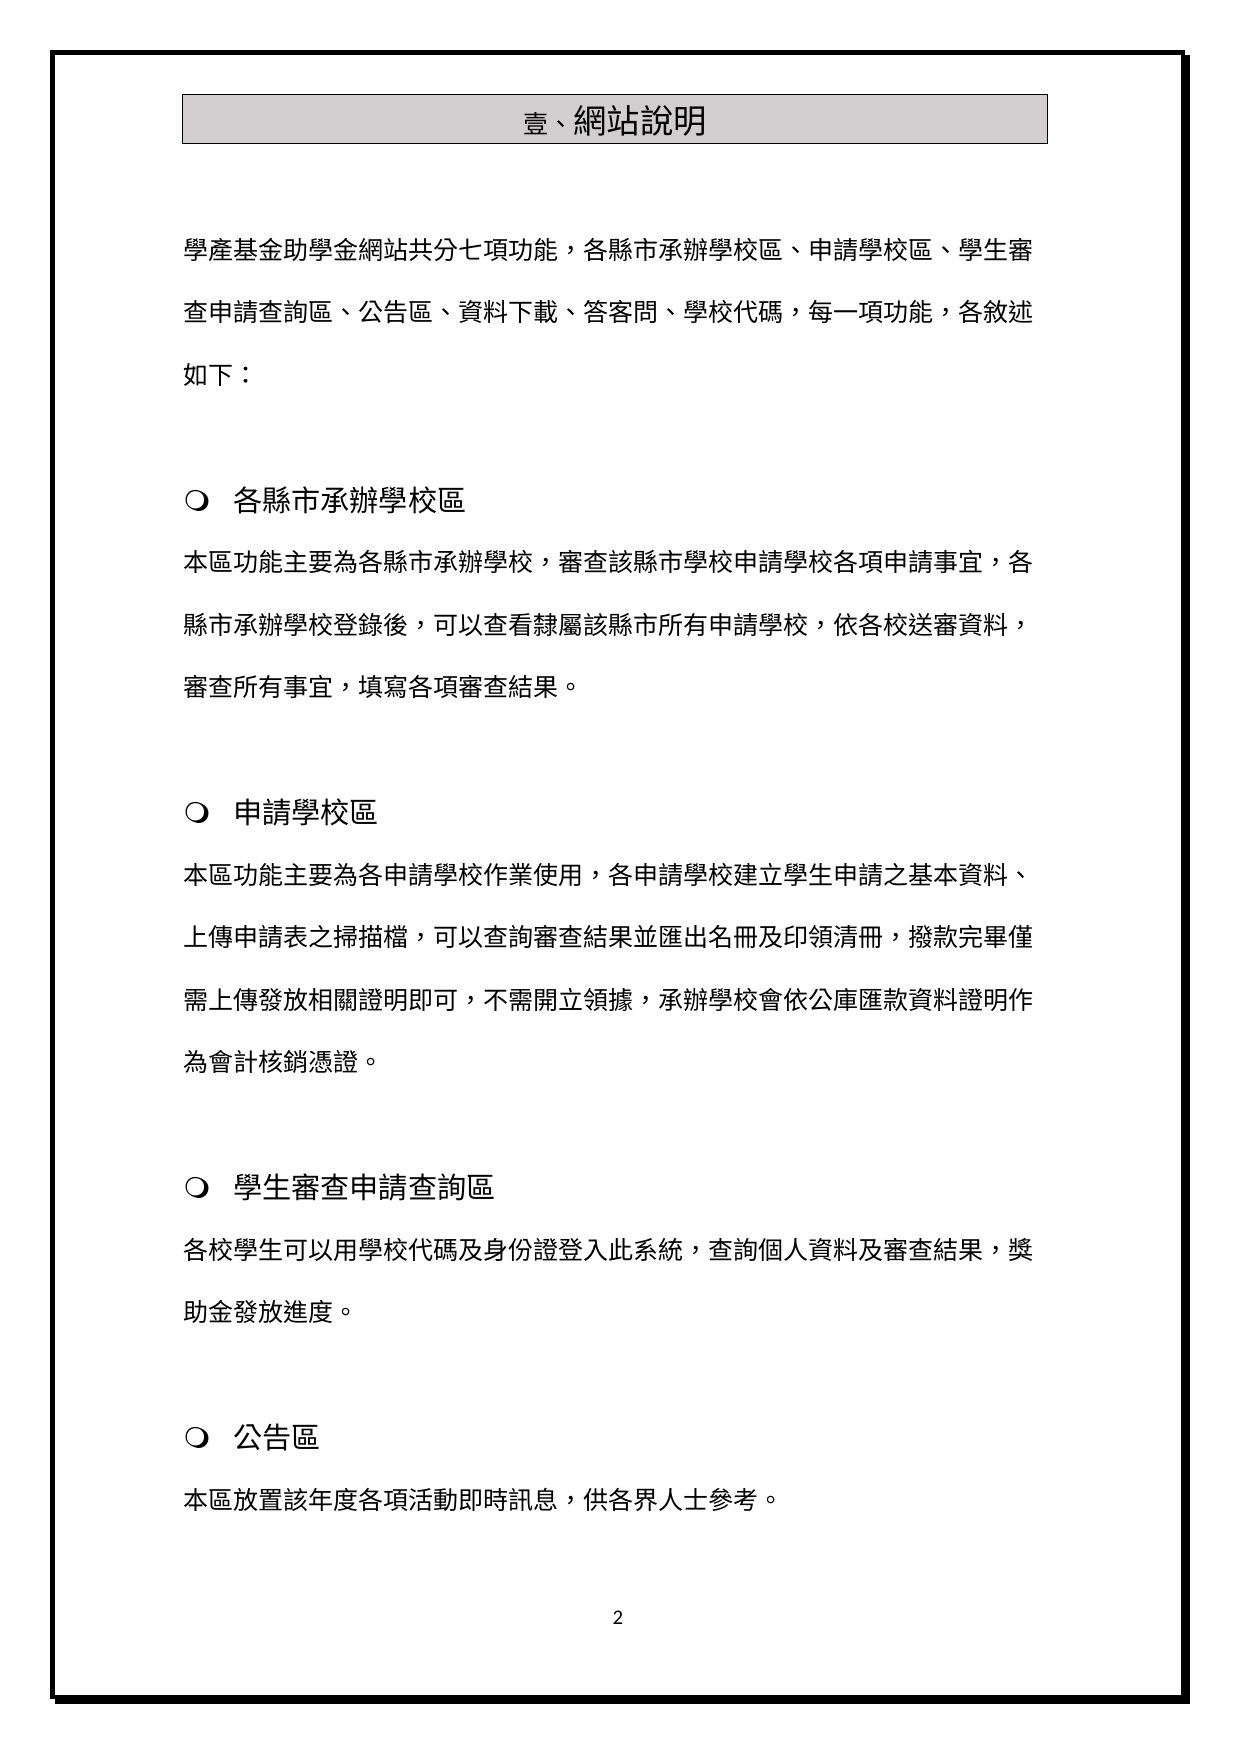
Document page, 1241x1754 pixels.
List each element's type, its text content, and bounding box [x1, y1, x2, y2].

text 學產基金助學金網站共分七項功能，各縣市承辦學校區、申請學校區、學生審查申請查詢區、公告區、資料下載、答客問、學校代碼，每一項功能，各敘述如下： [183, 207, 1053, 394]
text 本區功能主要為各縣市承辦學校，審查該縣市學校申請學校各項申請事宜，各縣市承辦學校登錄後，可以查看隸屬該縣市所有申請學校，依各校送審資料，審查所有事宜，填寫各項審查結果。 [183, 519, 1053, 707]
text 本區功能主要為各申請學校作業使用，各申請學校建立學生申請之基本資料、上傳申請表之掃描檔，可以查詢審查結果並匯出名冊及印領清冊，撥款完畢僅需上傳發放相關證明即可，不需開立領據，承辦學校會依公庫匯款資料證明作為會計核銷憑證。 [183, 832, 1053, 1082]
text 各校學生可以用學校代碼及身份證登入此系統，查詢個人資料及審查結果，獎助金發放進度。 [183, 1207, 1053, 1332]
list 學生審查申請查詢區 [183, 1144, 1053, 1207]
text 本區放置該年度各項活動即時訊息，供各界人士參考。 [183, 1457, 1053, 1519]
list 各縣市承辦學校區 [183, 457, 1053, 519]
table_header 網站說明 [183, 95, 1047, 143]
list 公告區 [183, 1394, 1053, 1457]
list 申請學校區 [183, 769, 1053, 832]
